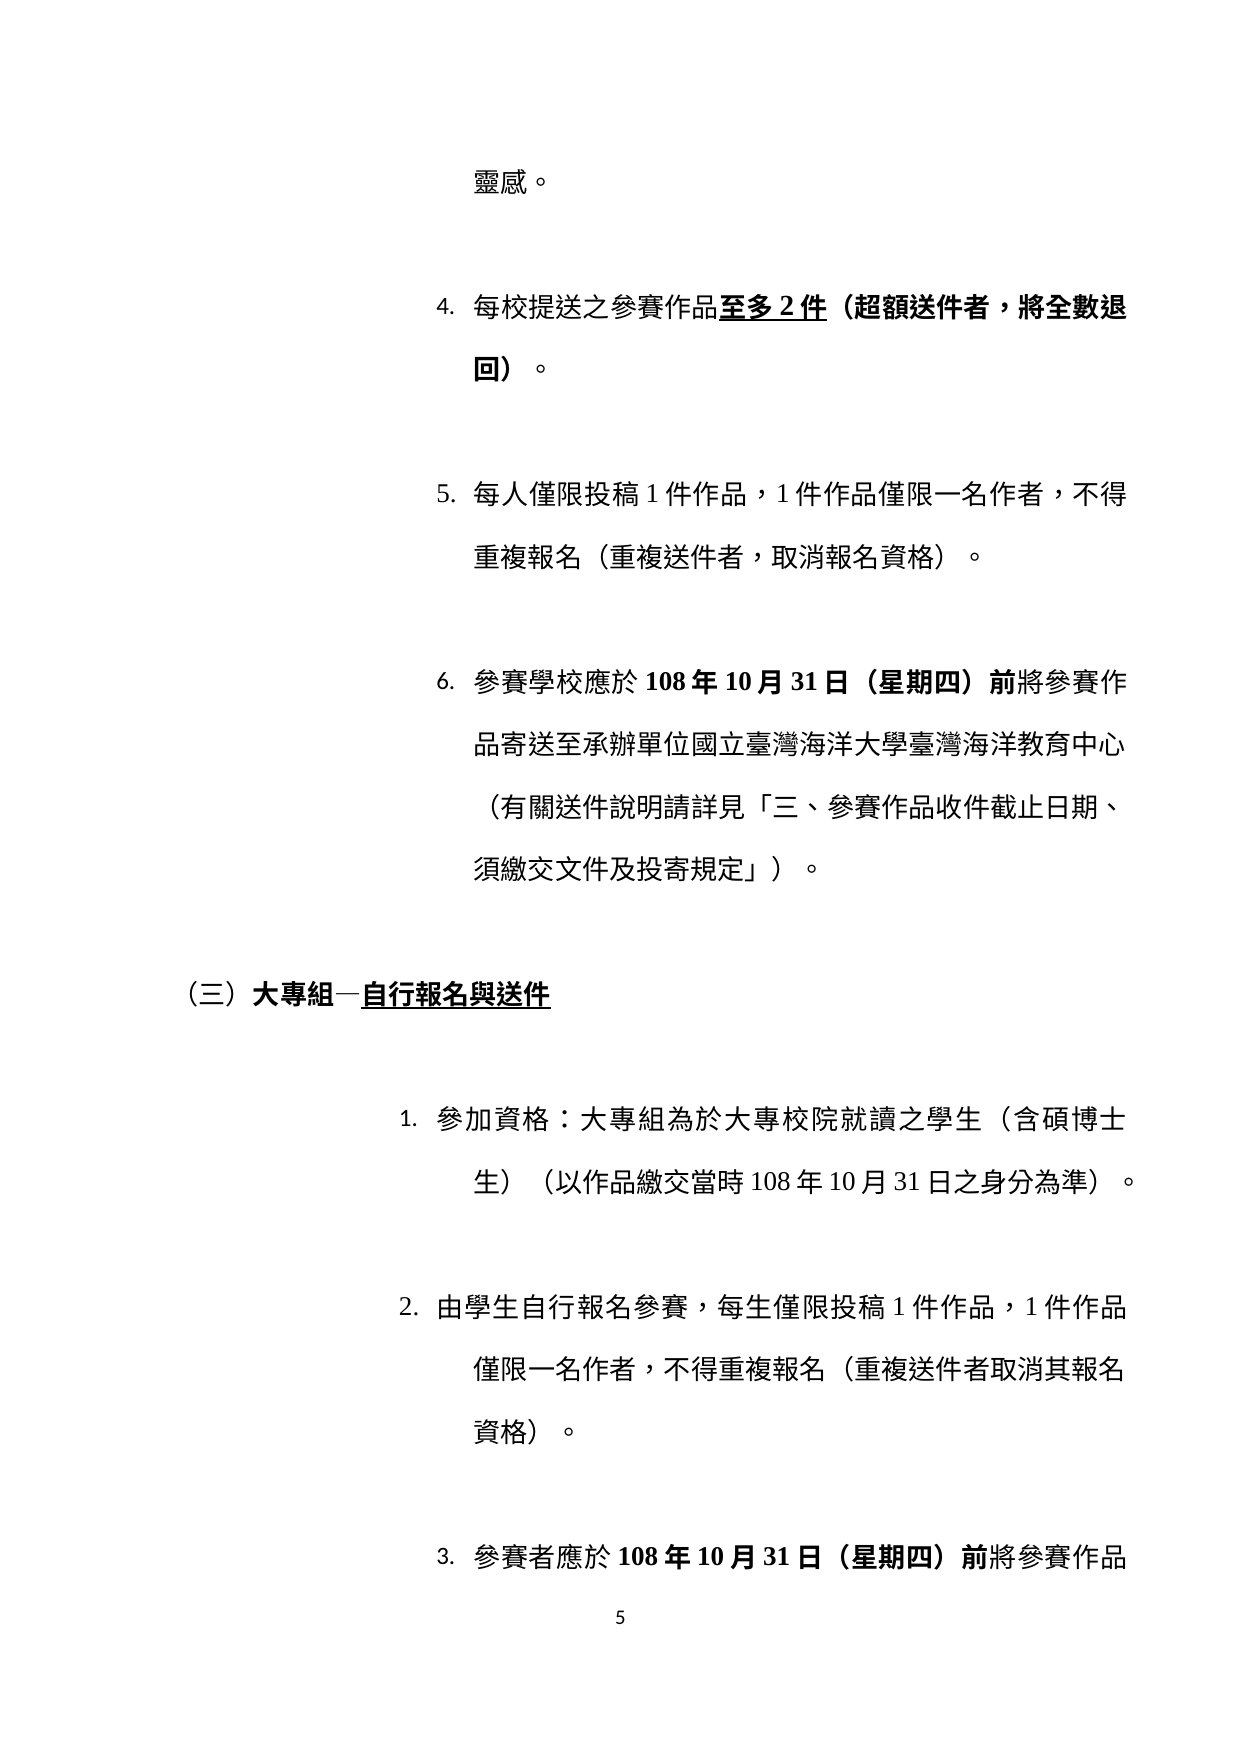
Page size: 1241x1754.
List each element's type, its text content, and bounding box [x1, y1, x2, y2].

list 參加資格：大專組為於大專校院就讀之學生（含碩博士生）（以作品繳交當時108年10月31日之身分為準）。 [399, 1076, 1128, 1201]
list 每人僅限投稿1件作品，1件作品僅限一名作者，不得重複報名（重複送件者，取消報名資格）。 [436, 451, 1128, 576]
list 參賽學校應於108年10月31日（星期四）前將參賽作品寄送至承辦單位國立臺灣海洋大學臺灣海洋教育中心（有關送件說明請詳見「三、參賽作品收件截止日期、須繳交文件及投寄規定」）。 [436, 638, 1128, 888]
list 參賽之海洋詩創作應為教師指導學生完成之創作作品，教師可帶領參賽者實際從事海洋相關活動，藉此獲得創作靈感。 [399, 138, 1128, 201]
text （三）大專組—自行報名與送件 [171, 951, 1128, 1013]
list 參賽者應於108年10月31日（星期四）前將參賽作品 [436, 1513, 1128, 1576]
list 每校提送之參賽作品至多2件（超額送件者，將全數退回）。 [436, 263, 1128, 388]
list 由學生自行報名參賽，每生僅限投稿1件作品，1件作品僅限一名作者，不得重複報名（重複送件者取消其報名資格）。 [399, 1263, 1128, 1451]
